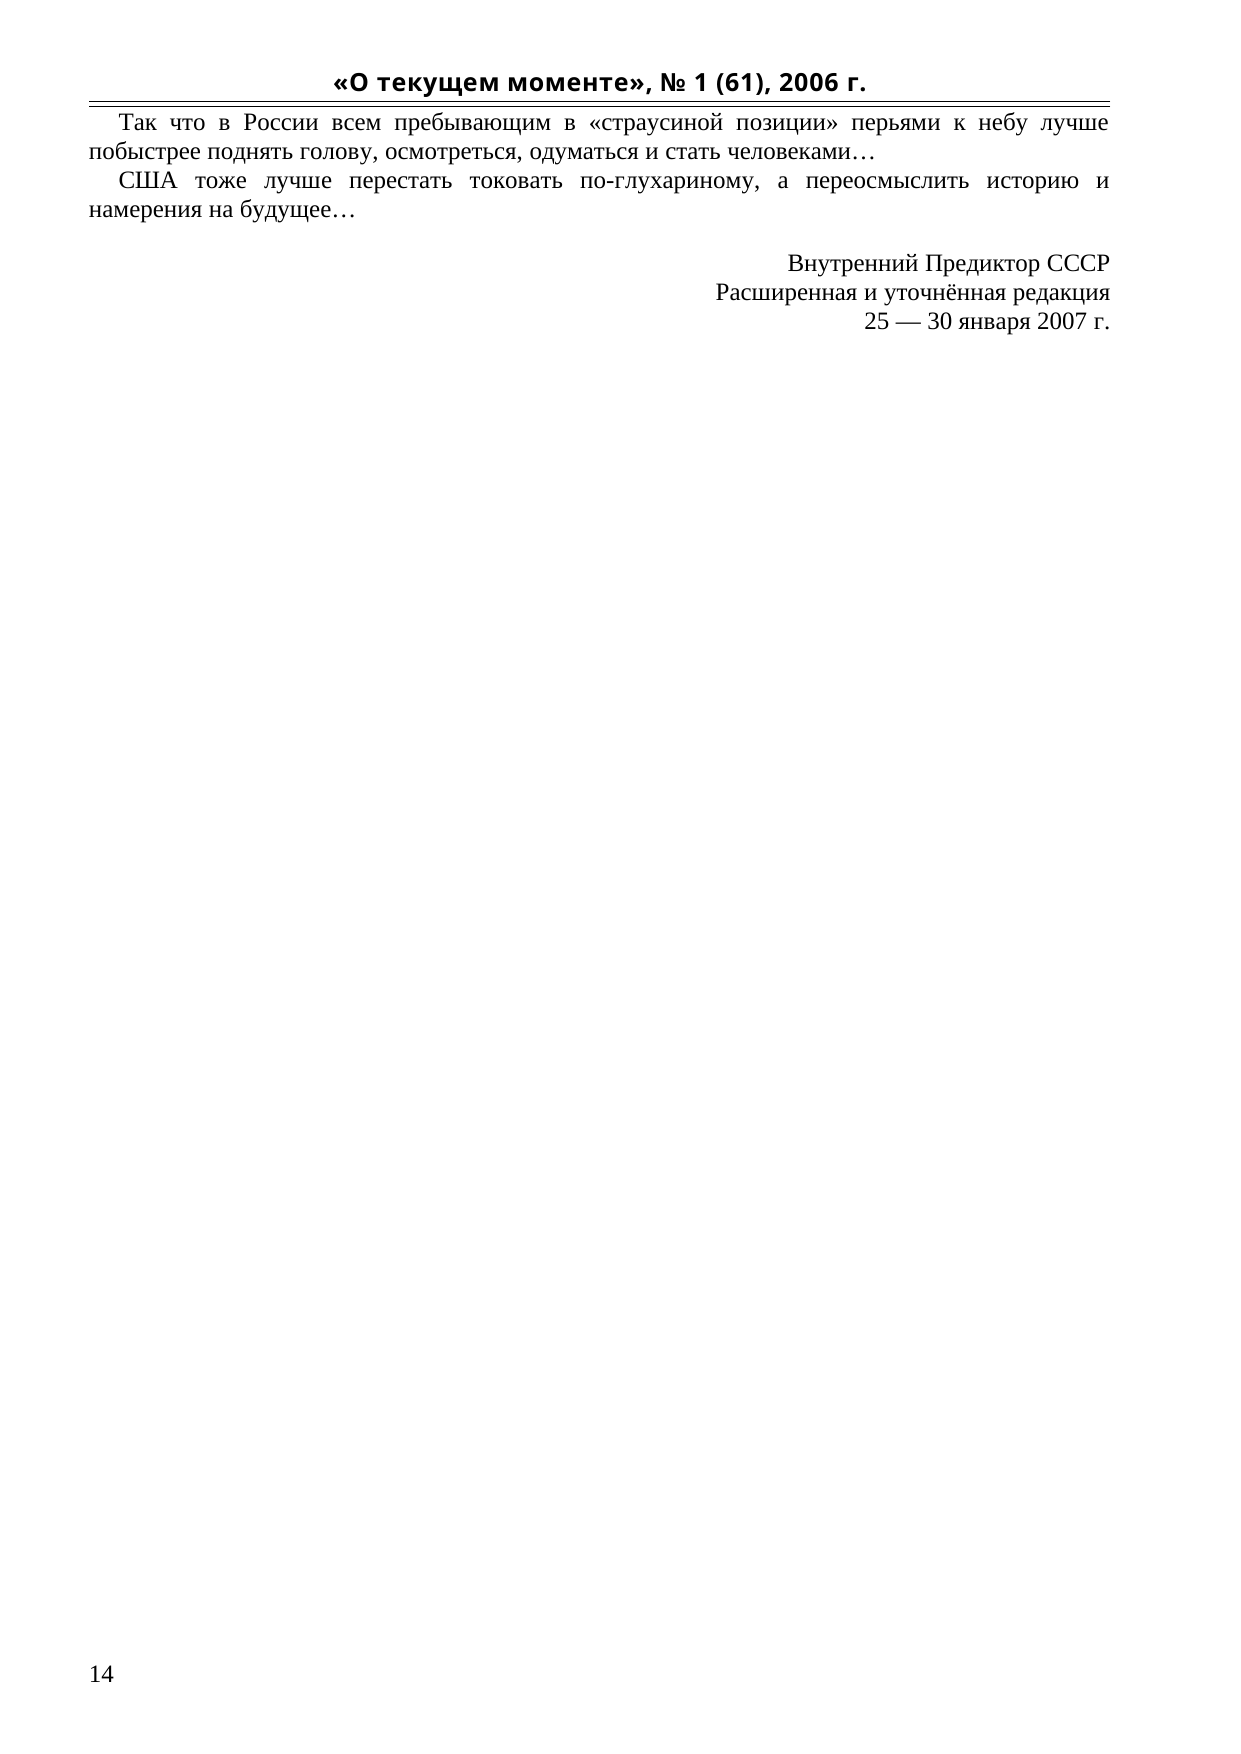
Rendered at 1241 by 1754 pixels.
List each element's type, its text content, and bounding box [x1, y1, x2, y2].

text Внутренний Предиктор СССР Расширенная и уточнённая редакция 25 — 30 января 2007 г. [89, 248, 1110, 335]
text США тоже лучше перестать токовать по-глухариному, а переосмыслить историю и намерения на будущее… [89, 164, 1110, 223]
text Так что в России всем пребывающим в «страусиной позиции» перьями к небу лучше побыстрее поднять голову, осмотреться, одуматься и стать человеками… [89, 107, 1110, 164]
